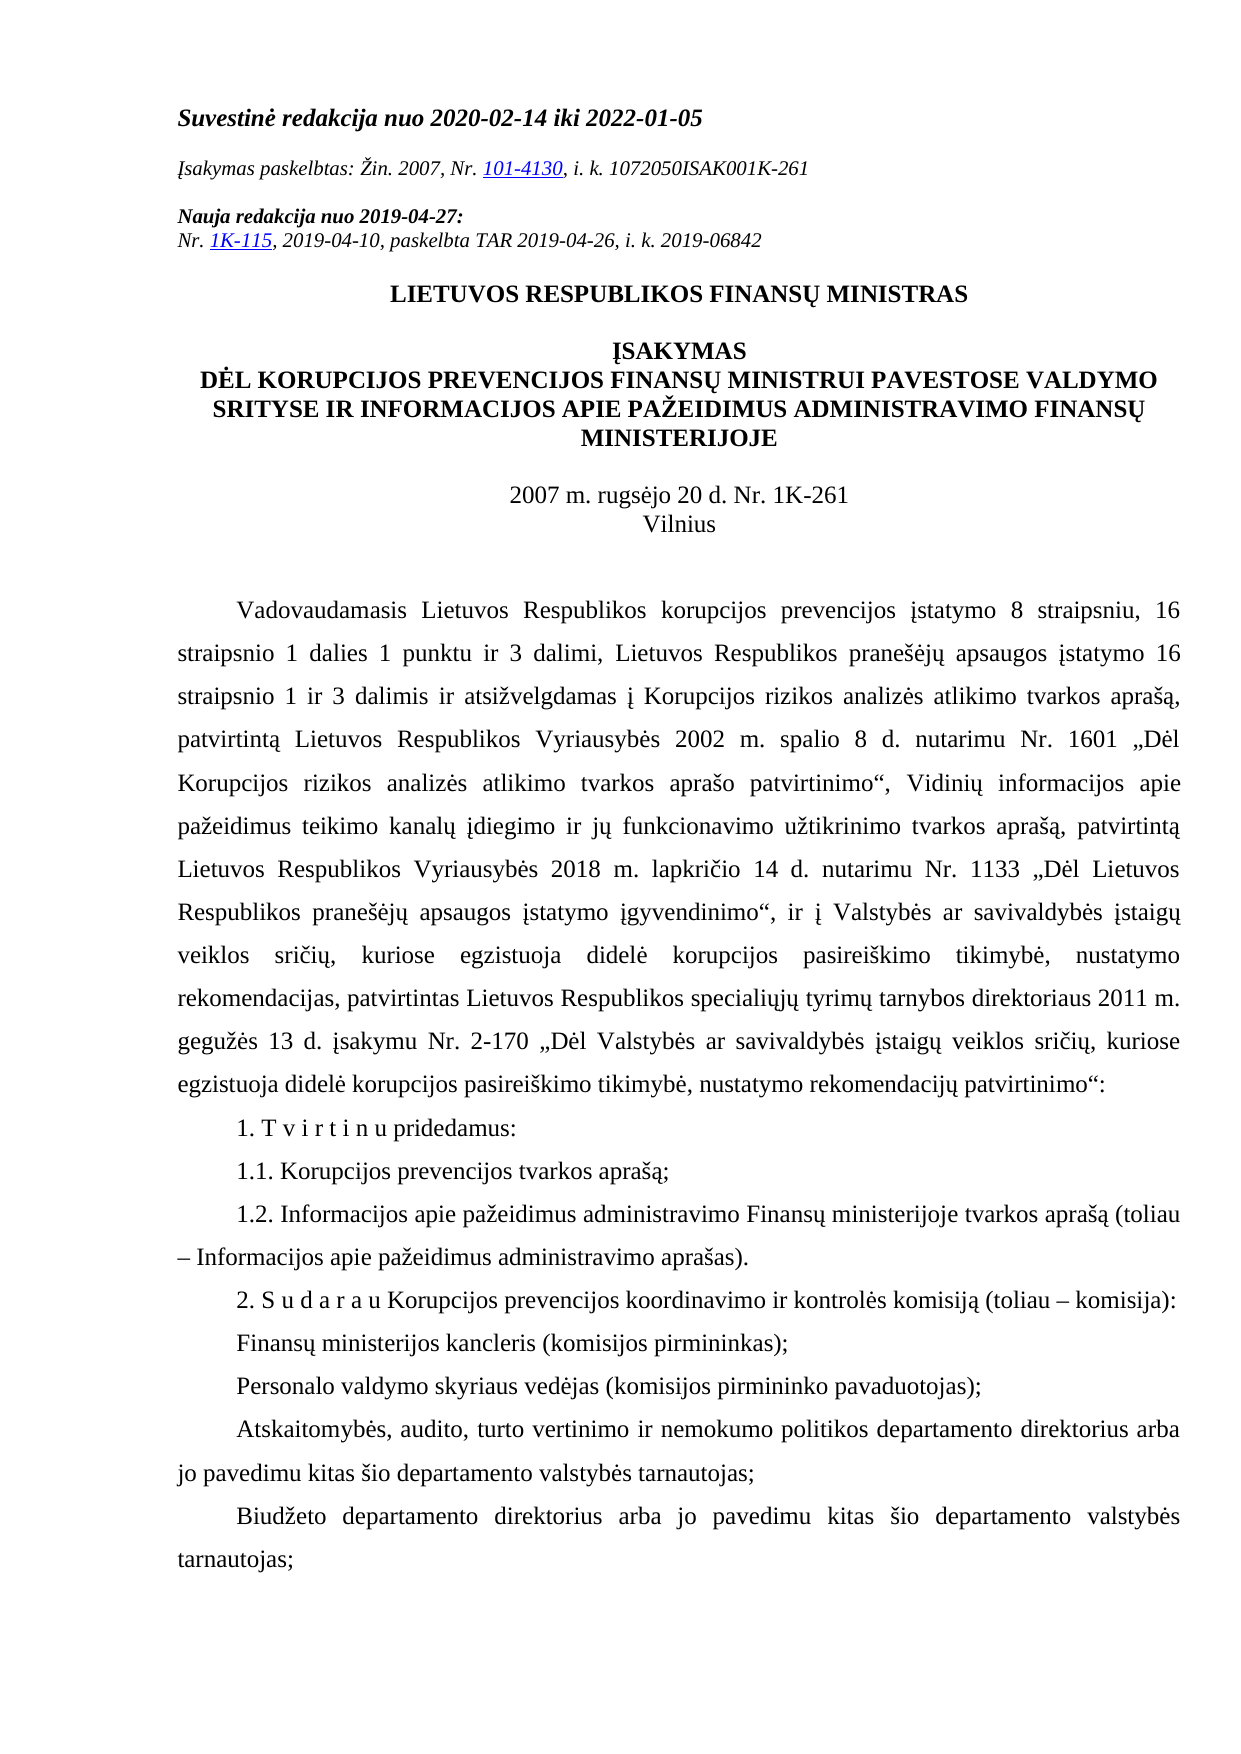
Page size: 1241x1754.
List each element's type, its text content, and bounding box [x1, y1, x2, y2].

text Finansų ministerijos kancleris (komisijos pirmininkas); [177, 1328, 1181, 1357]
text Atskaitomybės, audito, turto vertinimo ir nemokumo politikos departamento direktorius arba jo pavedimu kitas šio departamento valstybės tarnautojas; [177, 1414, 1181, 1486]
text Personalo valdymo skyriaus vedėjas (komisijos pirmininko pavaduotojas); [177, 1371, 1181, 1400]
text 2007 m. rugsėjo 20 d. Nr. 1K-261 [177, 480, 1181, 509]
text Įsakymas paskelbtas: Žin. 2007, Nr. 101-4130, i. k. 1072050ISAK001K-261 [177, 156, 1181, 180]
text DĖL KORUPCIJOS PREVENCIJOS FINANSŲ MINISTRUI pavestose valdymo srityse IR Informacijos APIE PAŽEIDIMUS ADMINISTRAVIMO FINANSŲ MINISTERIJOJE [177, 365, 1181, 451]
text Nauja redakcija nuo 2019-04-27: [177, 204, 1181, 228]
text 1.1. Korupcijos prevencijos tvarkos aprašą; [177, 1156, 1181, 1184]
text ĮSAKYMAS [177, 336, 1181, 365]
text 1. T v i r t i n u pridedamus: [177, 1113, 1181, 1141]
text LIETUVOS RESPUBLIKOS FINANSŲ MINISTRAS [177, 279, 1181, 308]
text Nr. 1K-115, 2019-04-10, paskelbta TAR 2019-04-26, i. k. 2019-06842 [177, 228, 1181, 252]
text Vilnius [177, 509, 1181, 538]
text 2. S u d a r a u Korupcijos prevencijos koordinavimo ir kontrolės komisiją (toliau – komisija): [177, 1285, 1181, 1314]
text Vadovaudamasis Lietuvos Respublikos korupcijos prevencijos įstatymo 8 straipsniu, 16 straipsnio 1 dalies 1 punktu ir 3 dalimi, Lietuvos Respublikos pranešėjų apsaugos įstatymo 16 straipsnio 1 ir 3 dalimis ir atsižvelgdamas į Korupcijos rizikos analizės atlikimo tvarkos aprašą, patvirtintą Lietuvos Respublikos Vyriausybės 2002 m. spalio 8 d. nutarimu Nr. 1601 „Dėl Korupcijos rizikos analizės atlikimo tvarkos aprašo patvirtinimo“, Vidinių informacijos apie pažeidimus teikimo kanalų įdiegimo ir jų funkcionavimo užtikrinimo tvarkos aprašą, patvirtintą Lietuvos Respublikos Vyriausybės 2018 m. lapkričio 14 d. nutarimu Nr. 1133 „Dėl Lietuvos Respublikos pranešėjų apsaugos įstatymo įgyvendinimo“, ir į Valstybės ar savivaldybės įstaigų veiklos sričių, kuriose egzistuoja didelė korupcijos pasireiškimo tikimybė, nustatymo rekomendacijas, patvirtintas Lietuvos Respublikos specialiųjų tyrimų tarnybos direktoriaus 2011 m. gegužės 13 d. įsakymu Nr. 2-170 „Dėl Valstybės ar savivaldybės įstaigų veiklos sričių, kuriose egzistuoja didelė korupcijos pasireiškimo tikimybė, nustatymo rekomendacijų patvirtinimo“: [177, 595, 1181, 1098]
text Suvestinė redakcija nuo 2020-02-14 iki 2022-01-05 [177, 103, 1181, 132]
text Biudžeto departamento direktorius arba jo pavedimu kitas šio departamento valstybės tarnautojas; [177, 1501, 1181, 1573]
text 1.2. Informacijos apie pažeidimus administravimo Finansų ministerijoje tvarkos aprašą (toliau – Informacijos apie pažeidimus administravimo aprašas). [177, 1199, 1181, 1271]
